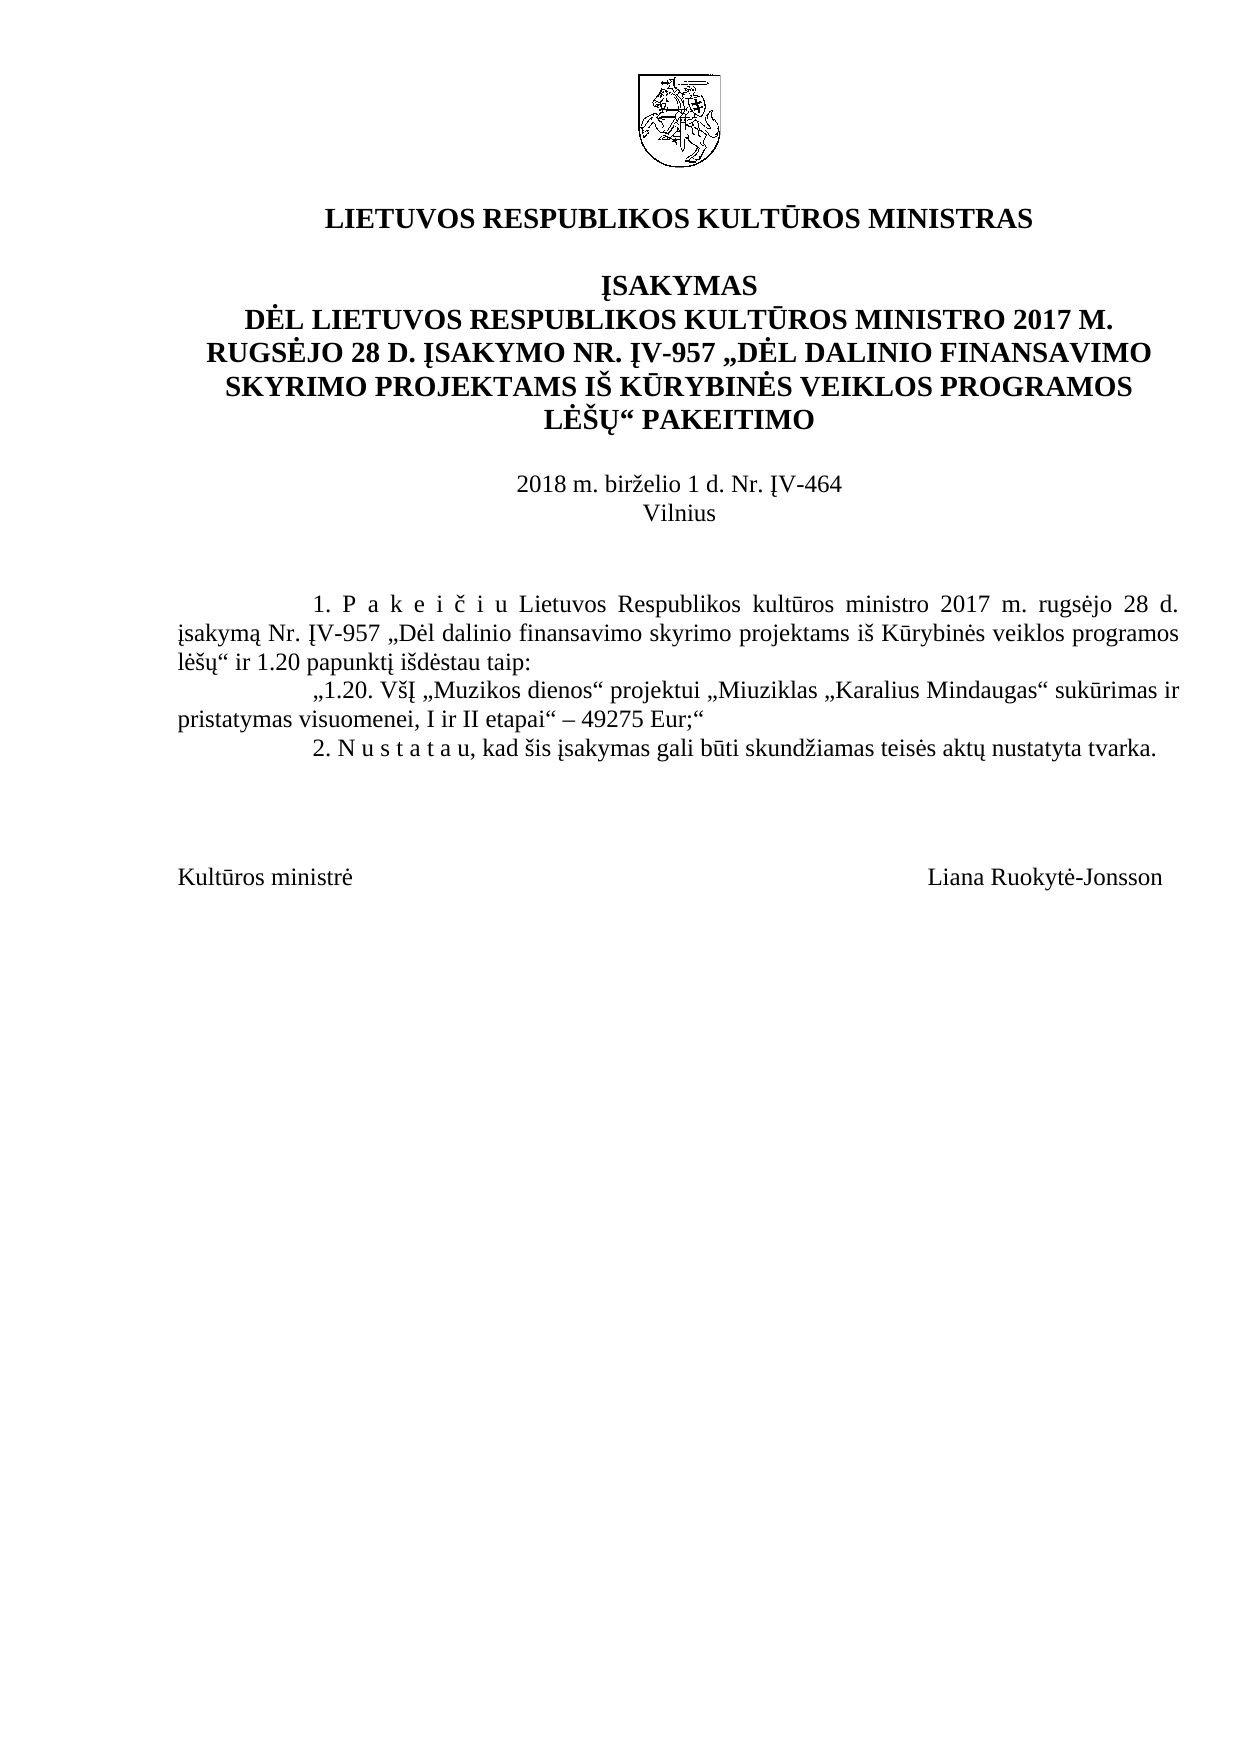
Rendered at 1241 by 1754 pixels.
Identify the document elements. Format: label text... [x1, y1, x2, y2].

text „1.20. VšĮ „Muzikos dienos“ projektui „Miuziklas „Karalius Mindaugas“ sukūrimas ir pristatymas visuomenei, I ir II etapai“ – 49275 Eur;“ [177, 676, 1180, 733]
text Vilnius [177, 498, 1181, 527]
text 2018 m. birželio 1 d. Nr. ĮV-464 [177, 469, 1181, 498]
text 1. P a k e i č i u Lietuvos Respublikos kultūros ministro 2017 m. rugsėjo 28 d. įsakymą Nr. ĮV-957 „Dėl dalinio finansavimo skyrimo projektams iš Kūrybinės veiklos programos lėšų“ ir 1.20 papunktį išdėstau taip: [177, 589, 1180, 676]
text 2. N u s t a t a u, kad šis įsakymas gali būti skundžiamas teisės aktų nustatyta tvarka. [177, 733, 1180, 762]
text LIETUVOS RESPUBLIKOS KULTŪROS MINISTRAS [177, 201, 1181, 235]
text Kultūros ministrė Liana Ruokytė-Jonsson [177, 862, 1181, 891]
text ĮSAKYMAS [177, 268, 1181, 302]
text DĖL LIETUVOS RESPUBLIKOS KULTŪROS MINISTRO 2017 M. RUGSĖJO 28 D. ĮSAKYMO NR. ĮV-957 „DĖL DALINIO FINANSAVIMO SKYRIMO PROJEKTAMS IŠ KŪRYBINĖS VEIKLOS PROGRAMOS LĖŠŲ“ PAKEITIMO [177, 302, 1181, 436]
